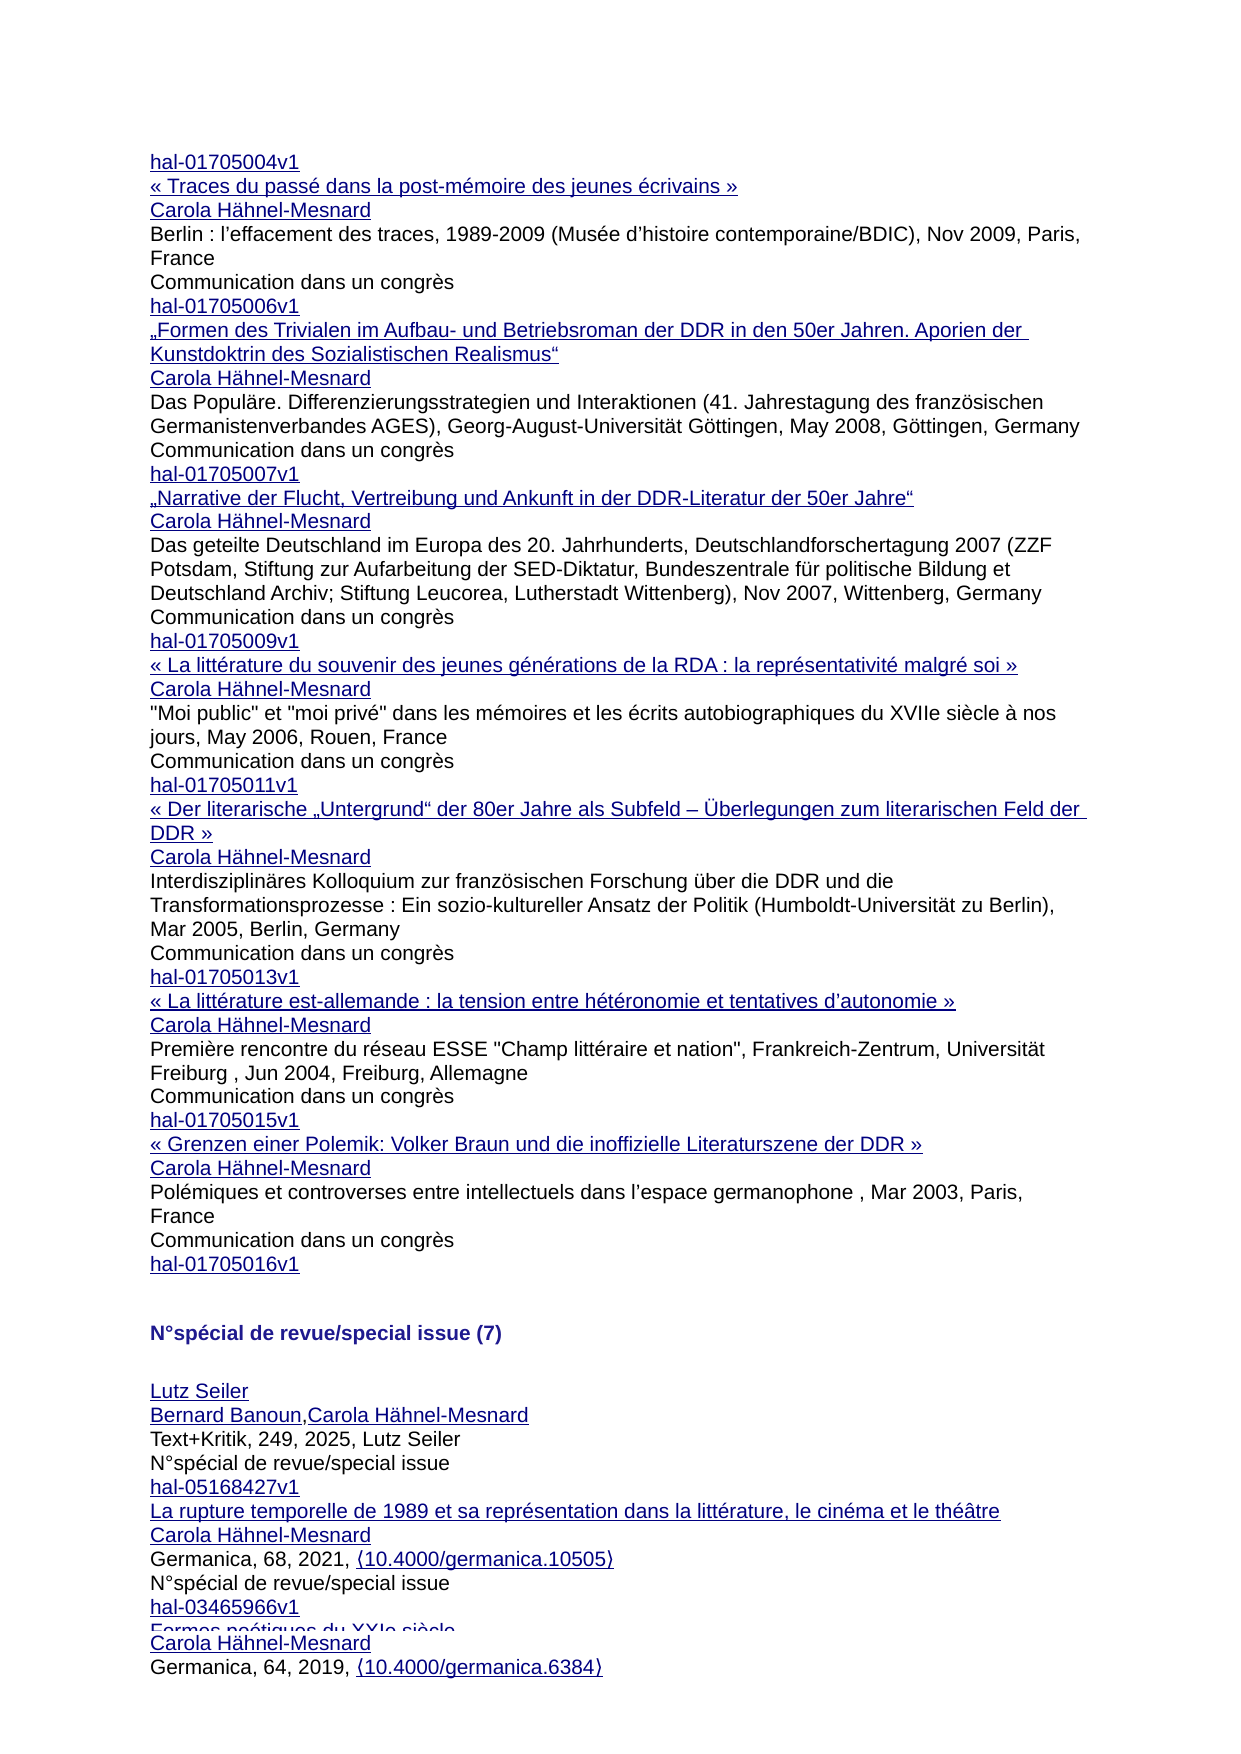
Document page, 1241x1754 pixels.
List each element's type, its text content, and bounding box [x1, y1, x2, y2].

table_cell Formes poétiques du XXIe siècle Carola Hähnel-Mesnard Germanica, 64, 2019, ⟨10.4000/germanica.6384⟩ [150, 1619, 1090, 1679]
table_cell « Traces du passé dans la post-mémoire des jeunes écrivains » Carola Hähnel-Mesnard Berlin : l’effacement des traces, 1989-2009 (Musée d’histoire contemporaine/BDIC), Nov 2009, Paris, France Communication dans un congrès hal-01705006v1 [150, 174, 1090, 318]
table_header Lutz Seiler Bernard Banoun,Carola Hähnel-Mesnard Text+Kritik, 249, 2025, Lutz Seiler N°spécial de revue/special issue hal-05168427v1 [150, 1379, 1090, 1499]
table_cell „Formen des Trivialen im Aufbau- und Betriebsroman der DDR in den 50er Jahren. Aporien der Kunstdoktrin des Sozialistischen Realismus“ Carola Hähnel-Mesnard Das Populäre. Differenzierungsstrategien und Interaktionen (41. Jahrestagung des französischen Germanistenverbandes AGES), Georg-August-Universität Göttingen, May 2008, Göttingen, Germany Communication dans un congrès hal-01705007v1 [150, 318, 1090, 485]
table_cell « Grenzen einer Polemik: Volker Braun und die inoffizielle Literaturszene der DDR » Carola Hähnel-Mesnard Polémiques et controverses entre intellectuels dans l’espace germanophone , Mar 2003, Paris, France Communication dans un congrès hal-01705016v1 [150, 1132, 1090, 1276]
table_cell « La littérature est-allemande : la tension entre hétéronomie et tentatives d’autonomie » Carola Hähnel-Mesnard Première rencontre du réseau ESSE "Champ littéraire et nation", Frankreich-Zentrum, Universität Freiburg , Jun 2004, Freiburg, Allemagne Communication dans un congrès hal-01705015v1 [150, 989, 1090, 1132]
subtitle N°spécial de revue/special issue (7) [150, 1321, 1090, 1345]
table_cell « Der literarische „Untergrund“ der 80er Jahre als Subfeld – Überlegungen zum literarischen Feld der DDR » Carola Hähnel-Mesnard Interdisziplinäres Kolloquium zur französischen Forschung über die DDR und die Transformationsprozesse : Ein sozio-kultureller Ansatz der Politik (Humboldt-Universität zu Berlin), Mar 2005, Berlin, Germany Communication dans un congrès hal-01705013v1 [150, 797, 1090, 988]
table_cell hal-01705004v1 [150, 150, 1090, 174]
table_cell « La littérature du souvenir des jeunes générations de la RDA : la représentativité malgré soi » Carola Hähnel-Mesnard "Moi public" et "moi privé" dans les mémoires et les écrits autobiographiques du XVIIe siècle à nos jours, May 2006, Rouen, France Communication dans un congrès hal-01705011v1 [150, 653, 1090, 797]
table_cell „Narrative der Flucht, Vertreibung und Ankunft in der DDR-Literatur der 50er Jahre“ Carola Hähnel-Mesnard Das geteilte Deutschland im Europa des 20. Jahrhunderts, Deutschlandforschertagung 2007 (ZZF Potsdam, Stiftung zur Aufarbeitung der SED-Diktatur, Bundeszentrale für politische Bildung et Deutschland Archiv; Stiftung Leucorea, Lutherstadt Wittenberg), Nov 2007, Wittenberg, Germany Communication dans un congrès hal-01705009v1 [150, 485, 1090, 653]
table_cell La rupture temporelle de 1989 et sa représentation dans la littérature, le cinéma et le théâtre Carola Hähnel-Mesnard Germanica, 68, 2021, ⟨10.4000/germanica.10505⟩ N°spécial de revue/special issue hal-03465966v1 [150, 1499, 1090, 1619]
